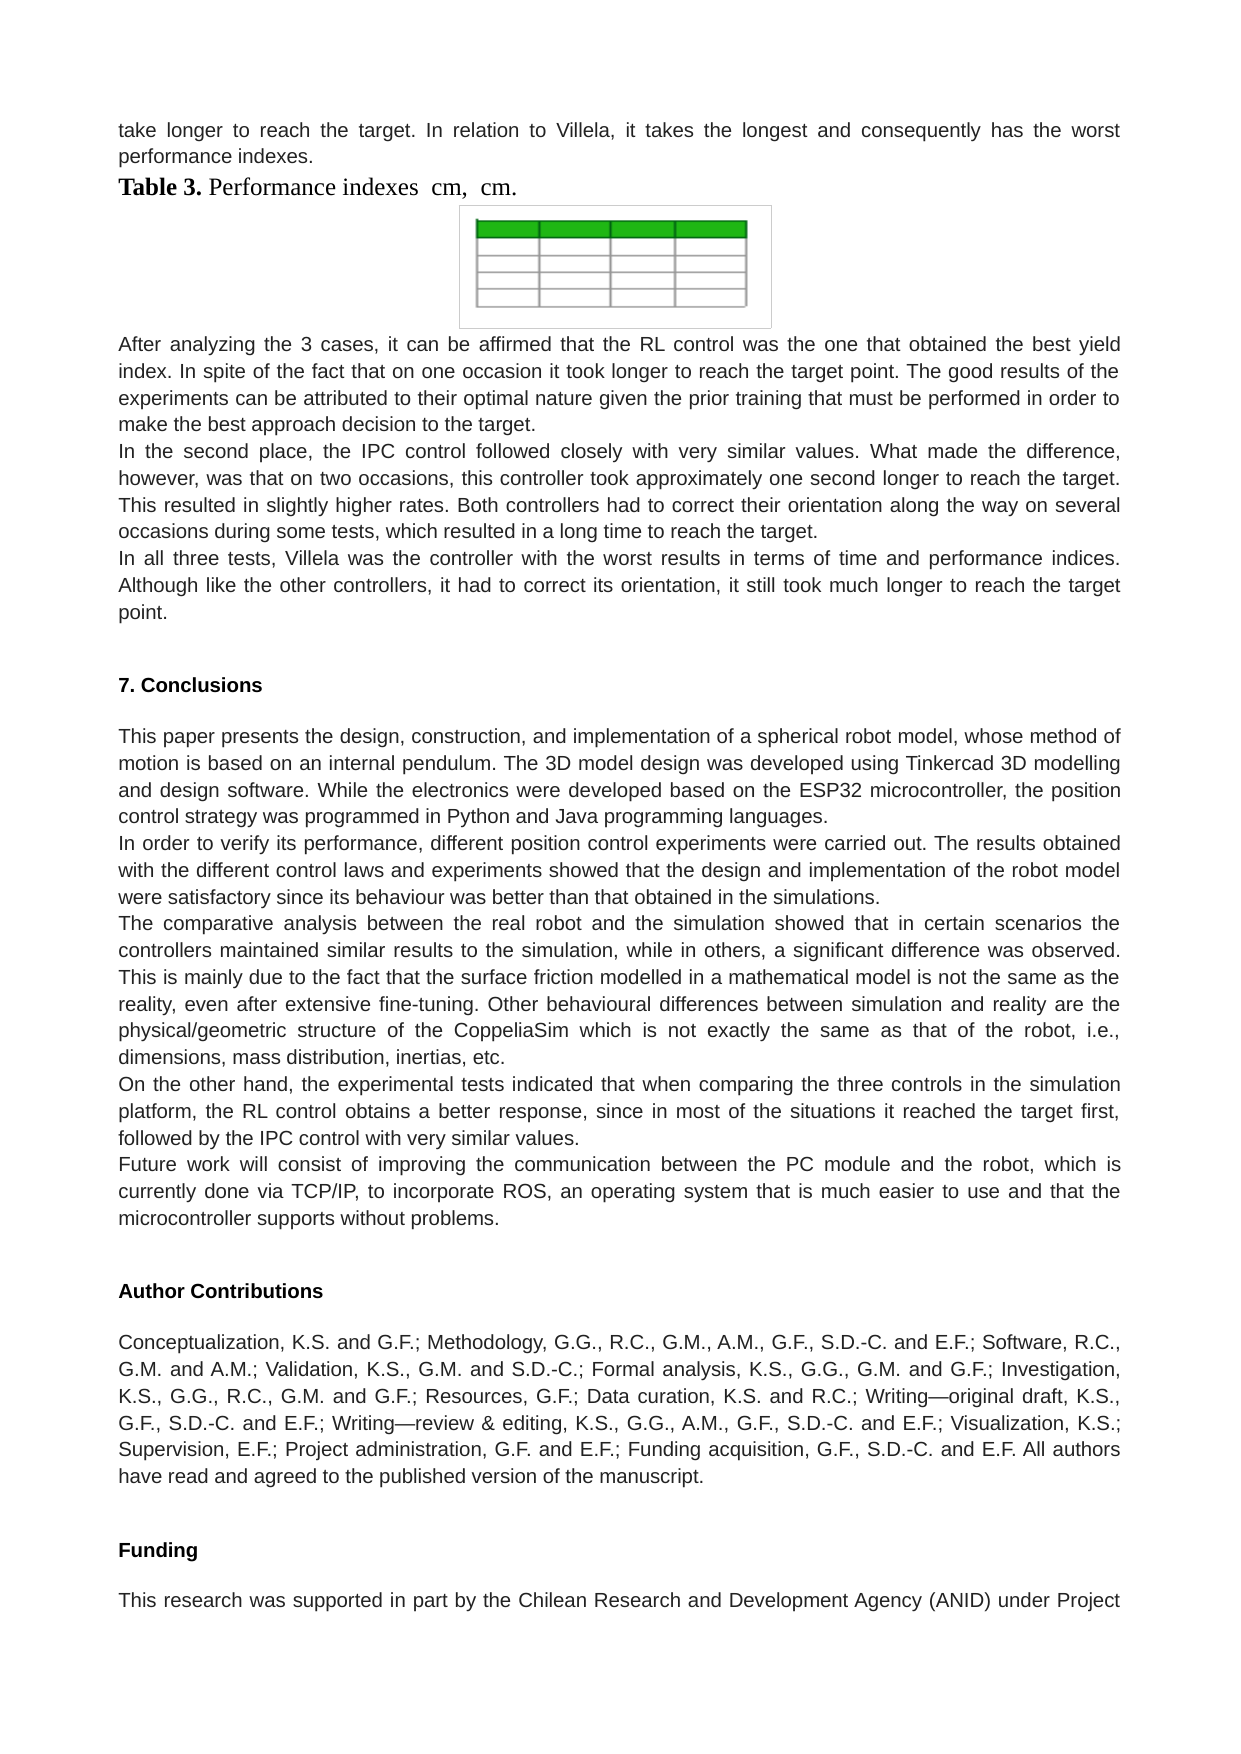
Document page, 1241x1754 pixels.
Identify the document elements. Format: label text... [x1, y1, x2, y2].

subtitle Author Contributions [118, 1280, 1122, 1303]
text After analyzing the 3 cases, it can be affirmed that the RL control was the one that obtained the best yield index. In spite of the fact that on one occasion it took longer to reach the target point. The good results of the experiments can be attributed to their optimal nature given the prior training that must be performed in order to make the best approach decision to the target. [118, 332, 1122, 436]
text Table 3. Performance indexes cm, cm. [118, 172, 1122, 200]
text Future work will consist of improving the communication between the PC module and the robot, which is currently done via TCP/IP, to incorporate ROS, an operating system that is much easier to use and that the microcontroller supports without problems. [118, 1153, 1122, 1229]
text Conceptualization, K.S. and G.F.; Methodology, G.G., R.C., G.M., A.M., G.F., S.D.-C. and E.F.; Software, R.C., G.M. and A.M.; Validation, K.S., G.M. and S.D.-C.; Formal analysis, K.S., G.G., G.M. and G.F.; Investigation, K.S., G.G., R.C., G.M. and G.F.; Resources, G.F.; Data curation, K.S. and R.C.; Writing—original draft, K.S., G.F., S.D.-C. and E.F.; Writing—review & editing, K.S., G.G., A.M., G.F., S.D.-C. and E.F.; Visualization, K.S.; Supervision, E.F.; Project administration, G.F. and E.F.; Funding acquisition, G.F., S.D.-C. and E.F. All authors have read and agreed to the published version of the manuscript. [118, 1331, 1122, 1488]
text This research was supported in part by the Chilean Research and Development Agency (ANID) under Project [118, 1589, 1122, 1612]
text On the other hand, the experimental tests indicated that when comparing the three controls in the simulation platform, the RL control obtains a better response, since in most of the situations it reached the target first, followed by the IPC control with very similar values. [118, 1072, 1122, 1149]
subtitle Funding [118, 1538, 1122, 1561]
text In the second place, the IPC control followed closely with very similar values. What made the difference, however, was that on two occasions, this controller took approximately one second longer to reach the target. This resulted in slightly higher rates. Both controllers had to correct their orientation along the way on several occasions during some tests, which resulted in a long time to reach the target. [118, 439, 1122, 543]
text This paper presents the design, construction, and implementation of a spherical robot model, whose method of motion is based on an internal pendulum. The 3D model design was developed using Tinkercad 3D modelling and design software. While the electronics were developed based on the ESP32 microcontroller, the position control strategy was programmed in Python and Java programming languages. [118, 724, 1122, 828]
picture [461, 207, 768, 326]
subtitle 7. Conclusions [118, 674, 1122, 697]
text take longer to reach the target. In relation to Villela, it takes the longest and consequently has the worst performance indexes. [118, 118, 1122, 168]
text In all three tests, Villela was the controller with the worst results in terms of time and performance indices. Although like the other controllers, it had to correct its orientation, it still took much longer to reach the target point. [118, 547, 1122, 623]
text In order to verify its performance, different position control experiments were carried out. The results obtained with the different control laws and experiments showed that the design and implementation of the robot model were satisfactory since its behaviour was better than that obtained in the simulations. [118, 831, 1122, 908]
text The comparative analysis between the real robot and the simulation showed that in certain scenarios the controllers maintained similar results to the simulation, while in others, a significant difference was observed. This is mainly due to the fact that the surface friction modelled in a mathematical model is not the same as the reality, even after extensive fine-tuning. Other behavioural differences between simulation and reality are the physical/geometric structure of the CoppeliaSim which is not exactly the same as that of the robot, i.e., dimensions, mass distribution, inertias, etc. [118, 912, 1122, 1069]
